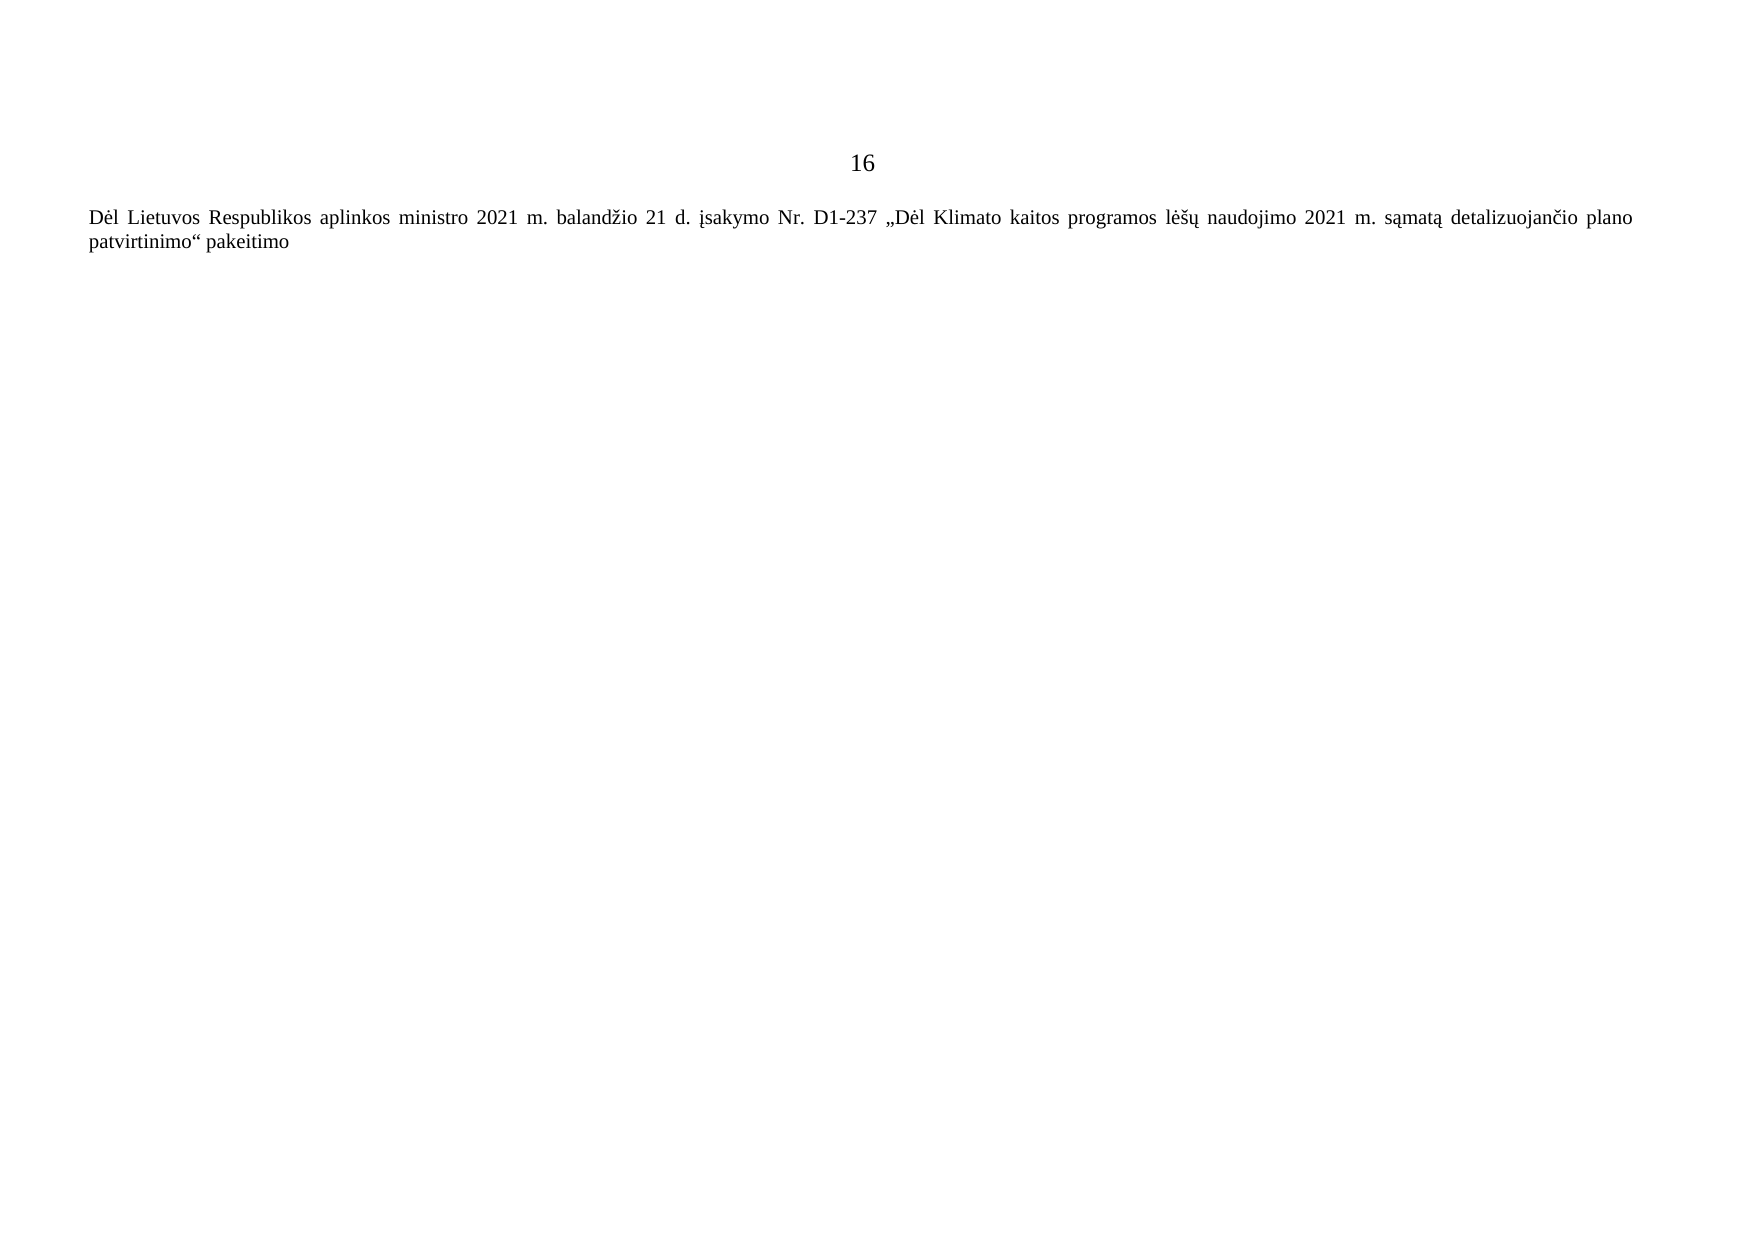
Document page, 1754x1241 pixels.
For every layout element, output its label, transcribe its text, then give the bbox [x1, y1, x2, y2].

text Dėl Lietuvos Respublikos aplinkos ministro 2021 m. balandžio 21 d. įsakymo Nr. D1-237 „Dėl Klimato kaitos programos lėšų naudojimo 2021 m. sąmatą detalizuojančio plano patvirtinimo“ pakeitimo [89, 205, 1636, 253]
